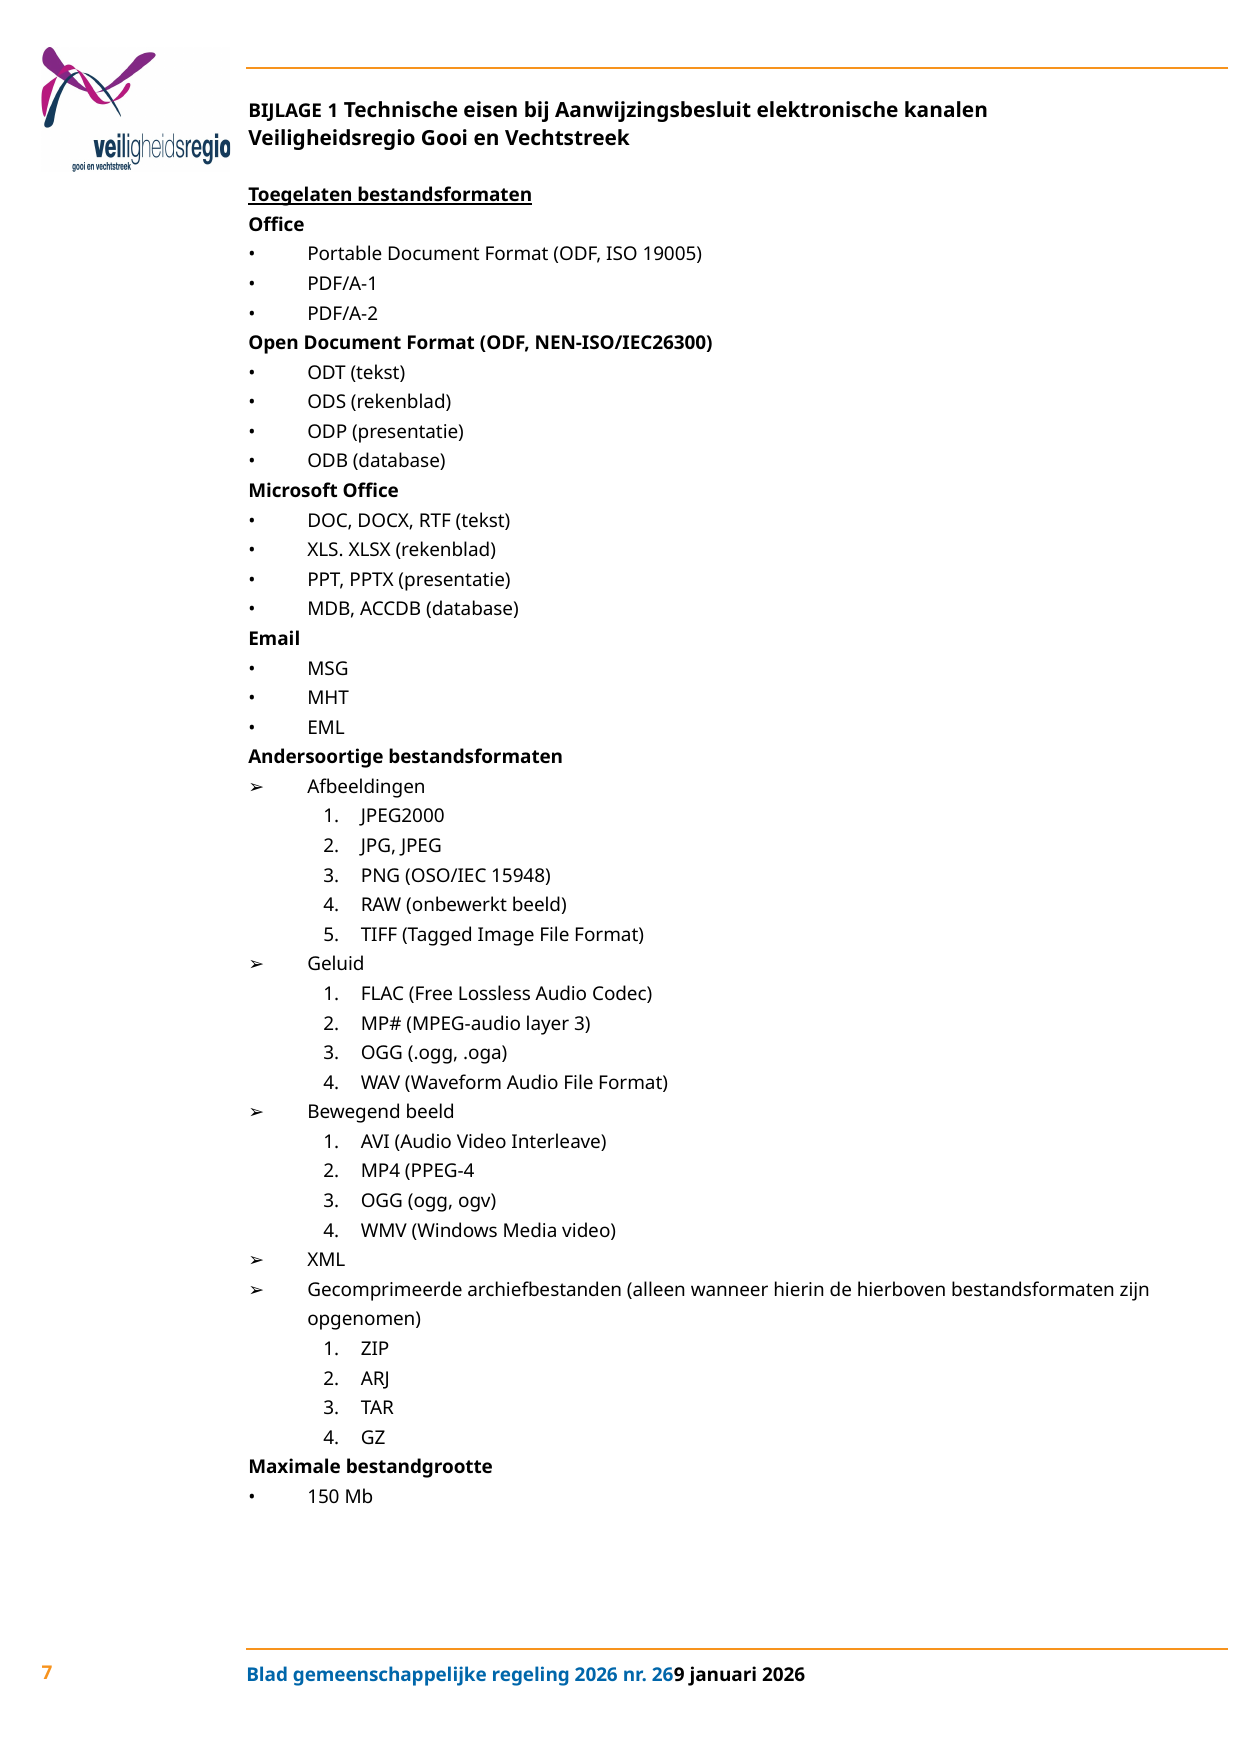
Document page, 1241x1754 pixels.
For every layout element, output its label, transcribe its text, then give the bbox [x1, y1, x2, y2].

list TIFF (Tagged Image File Format) [323, 921, 1152, 947]
list MP# (MPEG-audio layer 3) [323, 1010, 1152, 1035]
text Toegelaten bestandsformaten [248, 181, 1152, 207]
list OGG (.ogg, .oga) [323, 1039, 1152, 1065]
list WMV (Windows Media video) [323, 1217, 1152, 1242]
list MHT [248, 684, 1152, 710]
text Microsoft Office [248, 477, 1152, 503]
list EML [248, 714, 1152, 739]
list Afbeeldingen [248, 773, 1152, 799]
text BIJLAGE 1 Technische eisen bij Aanwijzingsbesluit elektronische kanalen Veiligheidsregio Gooi en Vechtstreek [248, 95, 1152, 152]
list Bewegend beeld [248, 1098, 1152, 1124]
list ODS (rekenblad) [248, 388, 1152, 414]
list FLAC (Free Lossless Audio Codec) [323, 980, 1152, 1006]
list MP4 (PPEG-4 [323, 1158, 1152, 1183]
text Office [248, 211, 1152, 237]
text Maximale bestandgrootte [248, 1453, 1152, 1479]
list XLS. XLSX (rekenblad) [248, 536, 1152, 562]
list Gecomprimeerde archiefbestanden (alleen wanneer hierin de hierboven bestandsformaten zijn opgenomen) [248, 1276, 1152, 1331]
list XML [248, 1246, 1152, 1272]
list MSG [248, 655, 1152, 680]
list GZ [323, 1424, 1152, 1449]
list JPEG2000 [323, 803, 1152, 828]
list PDF/A-2 [248, 300, 1152, 325]
list PPT, PPTX (presentatie) [248, 566, 1152, 592]
list ODB (database) [248, 448, 1152, 473]
list JPG, JPEG [323, 832, 1152, 858]
list MDB, ACCDB (database) [248, 596, 1152, 621]
list 150 Mb [248, 1483, 1152, 1509]
list DOC, DOCX, RTF (tekst) [248, 507, 1152, 532]
picture [41, 47, 231, 172]
list ARJ [323, 1365, 1152, 1390]
list ODP (presentatie) [248, 418, 1152, 444]
list Geluid [248, 951, 1152, 976]
list TAR [323, 1394, 1152, 1420]
list WAV (Waveform Audio File Format) [323, 1069, 1152, 1094]
list Portable Document Format (ODF, ISO 19005) [248, 241, 1152, 266]
list ODT (tekst) [248, 359, 1152, 384]
text Email [248, 625, 1152, 651]
list PDF/A-1 [248, 270, 1152, 296]
list PNG (OSO/IEC 15948) [323, 862, 1152, 887]
list ZIP [323, 1335, 1152, 1361]
text Open Document Format (ODF, NEN-ISO/IEC26300) [248, 329, 1152, 355]
list OGG (ogg, ogv) [323, 1187, 1152, 1213]
text Andersoortige bestandsformaten [248, 743, 1152, 769]
list AVI (Audio Video Interleave) [323, 1128, 1152, 1154]
list RAW (onbewerkt beeld) [323, 891, 1152, 917]
